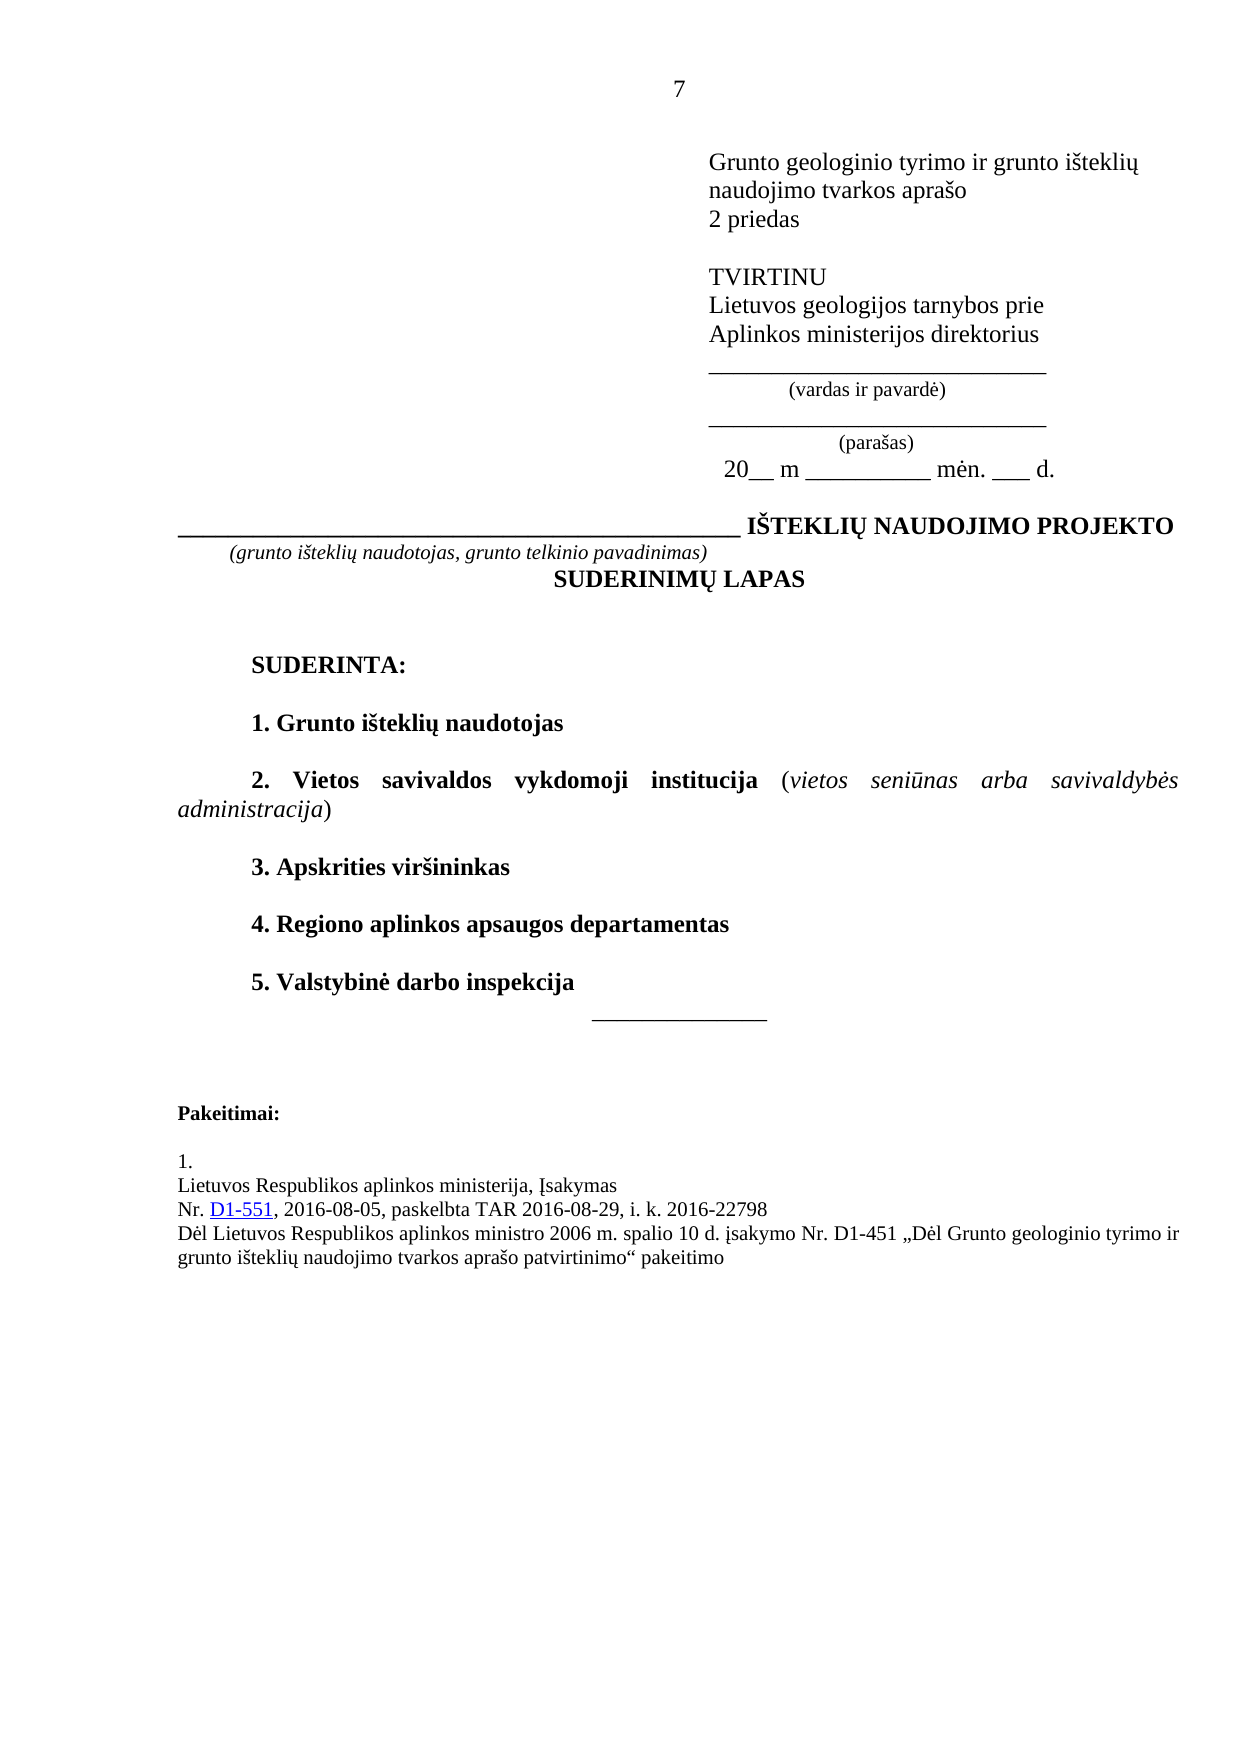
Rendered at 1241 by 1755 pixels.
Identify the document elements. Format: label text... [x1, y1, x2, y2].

text Lietuvos Respublikos aplinkos ministerija, Įsakymas [177, 1173, 1181, 1197]
text 5. Valstybinė darbo inspekcija [177, 967, 1181, 995]
text Pakeitimai: [177, 1101, 1181, 1125]
text ______________ [177, 995, 1181, 1024]
text (parašas) [765, 430, 1181, 454]
text (vardas ir pavardė) [715, 377, 1181, 401]
text 3. Apskrities viršininkas [177, 852, 1181, 880]
text Dėl Lietuvos Respublikos aplinkos ministro 2006 m. spalio 10 d. įsakymo Nr. D1-451 „Dėl Grunto geologinio tyrimo ir grunto išteklių naudojimo tvarkos aprašo patvirtinimo“ pakeitimo [177, 1221, 1181, 1269]
text _____________________________________________ IŠTEKLIŲ NAUDOJIMO PROJEKTO [177, 511, 1181, 540]
text SUDERINTA: [177, 650, 1181, 679]
text TVIRTINU [177, 262, 1181, 291]
text 2. Vietos savivaldos vykdomoji institucija (vietos seniūnas arba savivaldybės administracija) [177, 765, 1181, 823]
text Nr. D1-551, 2016-08-05, paskelbta TAR 2016-08-29, i. k. 2016-22798 [177, 1197, 1181, 1221]
text SUDERINIMŲ LAPAS [177, 564, 1181, 593]
text 4. Regiono aplinkos apsaugos departamentas [177, 909, 1181, 938]
text (grunto išteklių naudotojas, grunto telkinio pavadinimas) [177, 540, 1181, 564]
text ___________________________ [177, 401, 1181, 430]
text 1. Grunto išteklių naudotojas [177, 708, 1181, 737]
text ___________________________ [177, 348, 1181, 377]
text naudojimo tvarkos aprašo [177, 176, 1181, 204]
text Lietuvos geologijos tarnybos prie [177, 291, 1181, 319]
text Aplinkos ministerijos direktorius [177, 319, 1181, 348]
text 2 priedas [177, 204, 1181, 233]
text 20__ m __________ mėn. ___ d. [649, 454, 1181, 482]
text 1. [177, 1149, 1181, 1173]
text Grunto geologinio tyrimo ir grunto išteklių [177, 147, 1181, 176]
